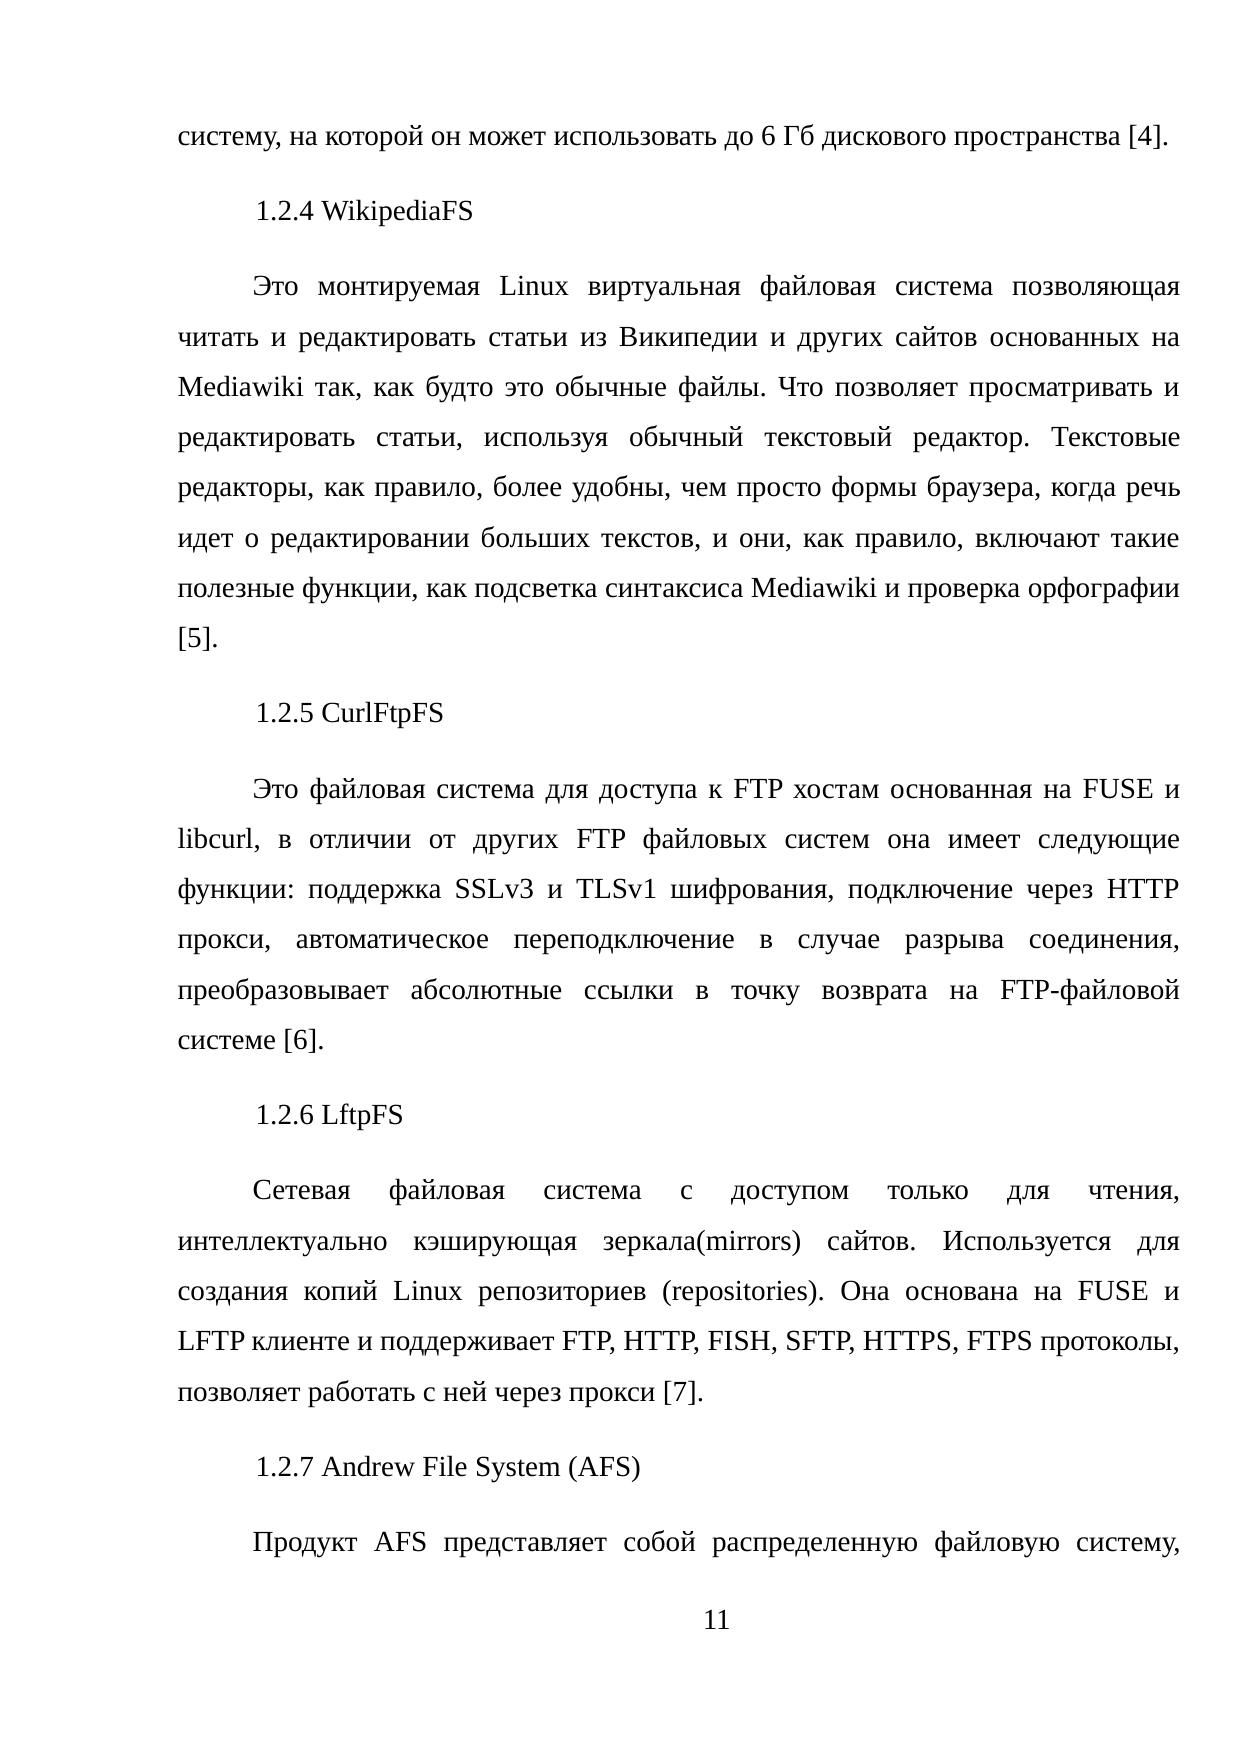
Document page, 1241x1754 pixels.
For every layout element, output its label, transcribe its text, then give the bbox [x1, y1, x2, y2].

subtitle CurlFtpFS [248, 696, 1181, 729]
text систему, на которой он может использовать до 6 Гб дискового пространства [4]. [177, 118, 1181, 152]
text Продукт AFS представляет собой распределенную файловую систему, [177, 1524, 1181, 1557]
text Это файловая система для доступа к FTP хостам основанная на FUSE и libcurl, в отличии от других FTP файловых систем она имеет следующие функции: поддержка SSLv3 и TLSv1 шифрования, подключение через HTTP прокси, автоматическое переподключение в случае разрыва соединения, преобразовывает абсолютные ссылки в точку возврата на FTP-файловой системе [6]. [177, 771, 1181, 1056]
subtitle Andrew File System (AFS) [248, 1449, 1181, 1482]
subtitle LftpFS [248, 1097, 1181, 1131]
text Это монтируемая Linux виртуальная файловая система позволяющая читать и редактировать статьи из Википедии и других сайтов основанных на Mediawiki так, как будто это обычные файлы. Что позволяет просматривать и редактировать статьи, используя обычный текстовый редактор. Текстовые редакторы, как правило, более удобны, чем просто формы браузера, когда речь идет о редактировании больших текстов, и они, как правило, включают такие полезные функции, как подсветка синтаксиса Mediawiki и проверка орфографии [5]. [177, 268, 1181, 654]
subtitle WikipediaFS [248, 193, 1181, 227]
text Сетевая файловая система с доступом только для чтения, интеллектуально кэширующая зеркала(mirrors) сайтов. Используется для создания копий Linux репозиториев (repositories). Она основана на FUSE и LFTP клиенте и поддерживает FTP, HTTP, FISH, SFTP, HTTPS, FTPS протоколы, позволяет работать с ней через прокси [7]. [177, 1172, 1181, 1407]
